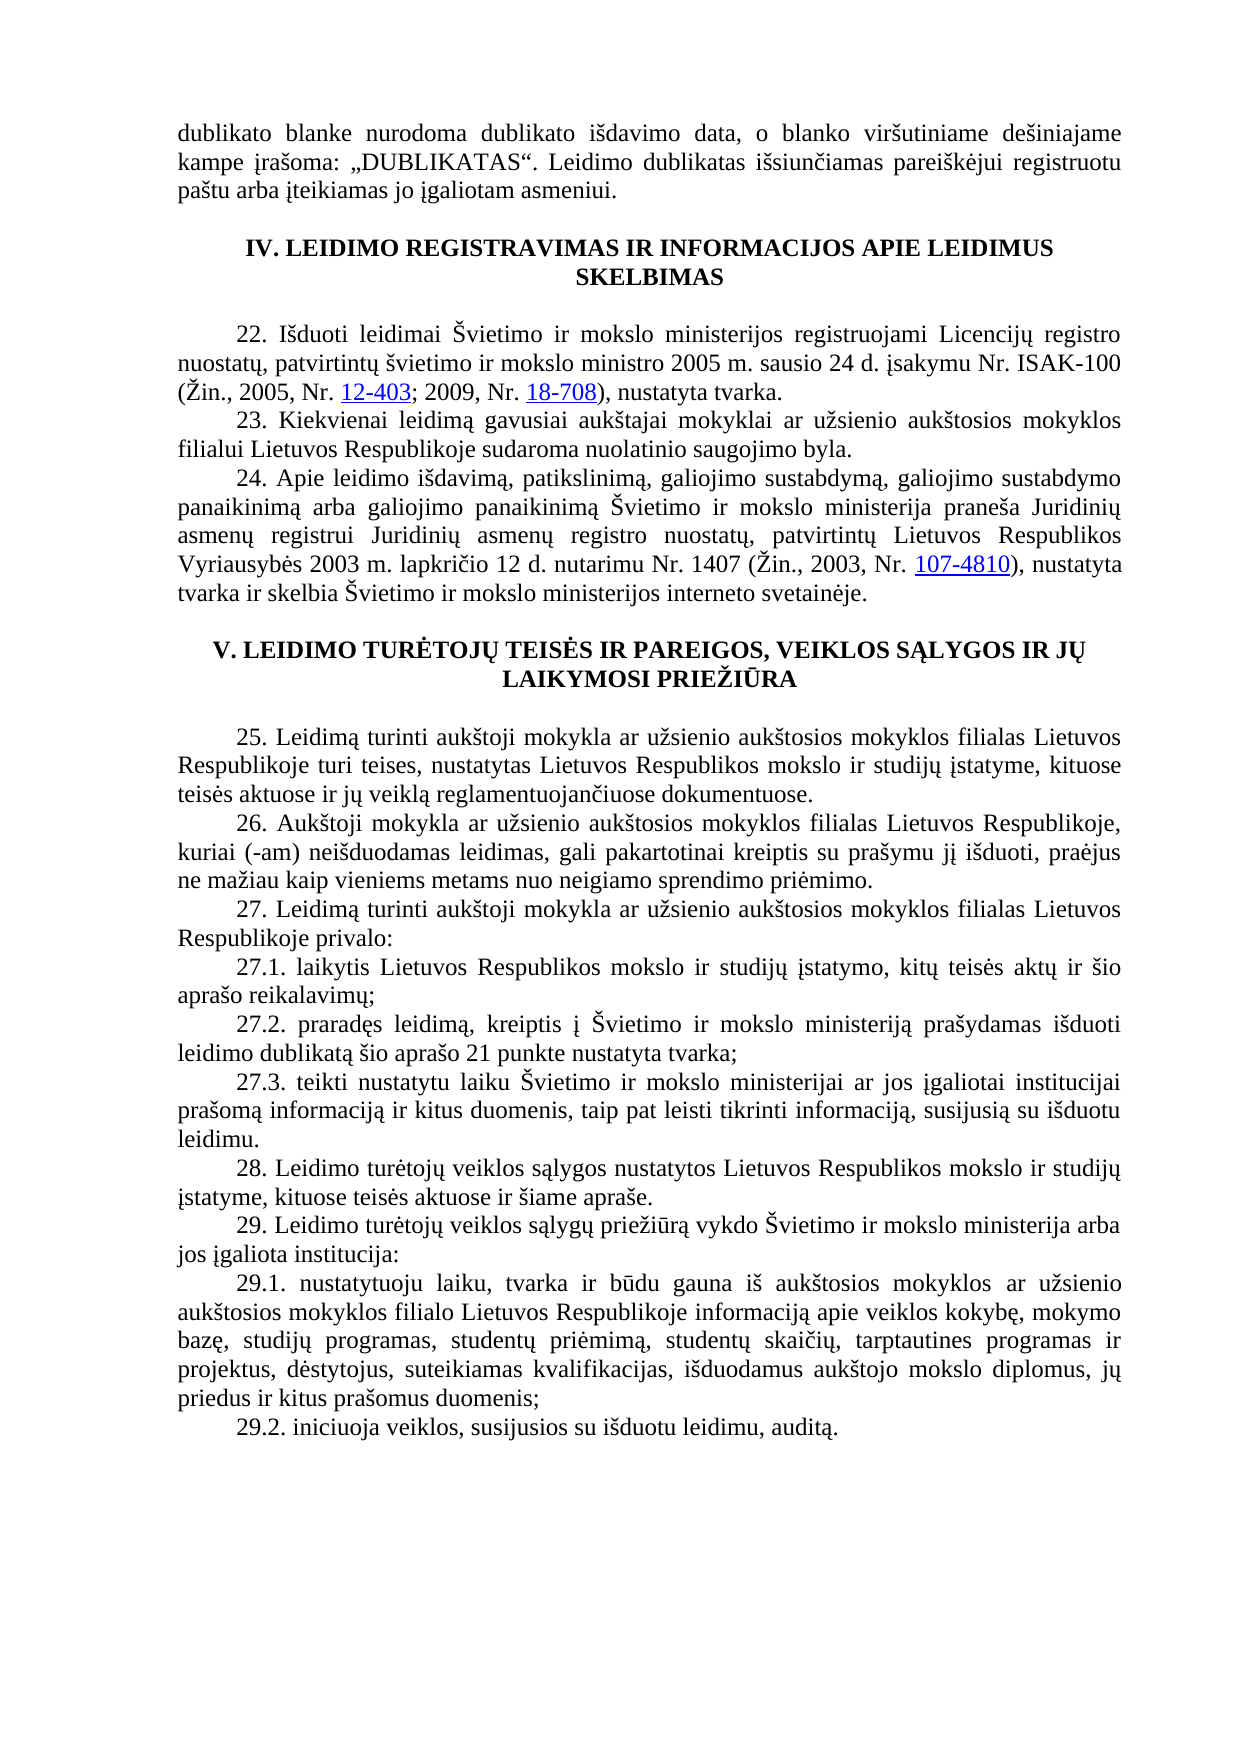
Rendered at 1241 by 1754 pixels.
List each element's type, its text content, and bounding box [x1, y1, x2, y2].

text 27. Leidimą turinti aukštoji mokykla ar užsienio aukštosios mokyklos filialas Lietuvos Respublikoje privalo: [177, 894, 1122, 952]
text 26. Aukštoji mokykla ar užsienio aukštosios mokyklos filialas Lietuvos Respublikoje, kuriai (-am) neišduodamas leidimas, gali pakartotinai kreiptis su prašymu jį išduoti, praėjus ne mažiau kaip vieniems metams nuo neigiamo sprendimo priėmimo. [177, 808, 1122, 894]
text 29. Leidimo turėtojų veiklos sąlygų priežiūrą vykdo Švietimo ir mokslo ministerija arba jos įgaliota institucija: [177, 1211, 1122, 1268]
text 29.2. iniciuoja veiklos, susijusios su išduotu leidimu, auditą. [177, 1412, 1122, 1441]
text 22. Išduoti leidimai Švietimo ir mokslo ministerijos registruojami Licencijų registro nuostatų, patvirtintų švietimo ir mokslo ministro 2005 m. sausio 24 d. įsakymu Nr. ISAK-100 (Žin., 2005, Nr. 12-403; 2009, Nr. 18-708), nustatyta tvarka. [177, 319, 1122, 406]
text V. LEIDIMO TURĖTOJŲ TEISĖS IR PAREIGOS, VEIKLOS SĄLYGOS IR JŲ LAIKYMOSI PRIEŽIŪRA [177, 636, 1122, 693]
text 29.1. nustatytuoju laiku, tvarka ir būdu gauna iš aukštosios mokyklos ar užsienio aukštosios mokyklos filialo Lietuvos Respublikoje informaciją apie veiklos kokybę, mokymo bazę, studijų programas, studentų priėmimą, studentų skaičių, tarptautines programas ir projektus, dėstytojus, suteikiamas kvalifikacijas, išduodamus aukštojo mokslo diplomus, jų priedus ir kitus prašomus duomenis; [177, 1268, 1122, 1412]
text dublikato blanke nurodoma dublikato išdavimo data, o blanko viršutiniame dešiniajame kampe įrašoma: „DUBLIKATAS“. Leidimo dublikatas išsiunčiamas pareiškėjui registruotu paštu arba įteikiamas jo įgaliotam asmeniui. [177, 118, 1122, 204]
text 27.3. teikti nustatytu laiku Švietimo ir mokslo ministerijai ar jos įgaliotai institucijai prašomą informaciją ir kitus duomenis, taip pat leisti tikrinti informaciją, susijusią su išduotu leidimu. [177, 1067, 1122, 1153]
text 27.1. laikytis Lietuvos Respublikos mokslo ir studijų įstatymo, kitų teisės aktų ir šio aprašo reikalavimų; [177, 952, 1122, 1009]
text 25. Leidimą turinti aukštoji mokykla ar užsienio aukštosios mokyklos filialas Lietuvos Respublikoje turi teises, nustatytas Lietuvos Respublikos mokslo ir studijų įstatyme, kituose teisės aktuose ir jų veiklą reglamentuojančiuose dokumentuose. [177, 722, 1122, 808]
text 27.2. praradęs leidimą, kreiptis į Švietimo ir mokslo ministeriją prašydamas išduoti leidimo dublikatą šio aprašo 21 punkte nustatyta tvarka; [177, 1009, 1122, 1067]
text IV. LEIDIMO REGISTRAVIMAS IR INFORMACIJOS APIE LEIDIMUS SKELBIMAS [177, 233, 1122, 291]
text 28. Leidimo turėtojų veiklos sąlygos nustatytos Lietuvos Respublikos mokslo ir studijų įstatyme, kituose teisės aktuose ir šiame apraše. [177, 1153, 1122, 1211]
text 23. Kiekvienai leidimą gavusiai aukštajai mokyklai ar užsienio aukštosios mokyklos filialui Lietuvos Respublikoje sudaroma nuolatinio saugojimo byla. [177, 406, 1122, 463]
text 24. Apie leidimo išdavimą, patikslinimą, galiojimo sustabdymą, galiojimo sustabdymo panaikinimą arba galiojimo panaikinimą Švietimo ir mokslo ministerija praneša Juridinių asmenų registrui Juridinių asmenų registro nuostatų, patvirtintų Lietuvos Respublikos Vyriausybės 2003 m. lapkričio 12 d. nutarimu Nr. 1407 (Žin., 2003, Nr. 107-4810), nustatyta tvarka ir skelbia Švietimo ir mokslo ministerijos interneto svetainėje. [177, 463, 1122, 607]
